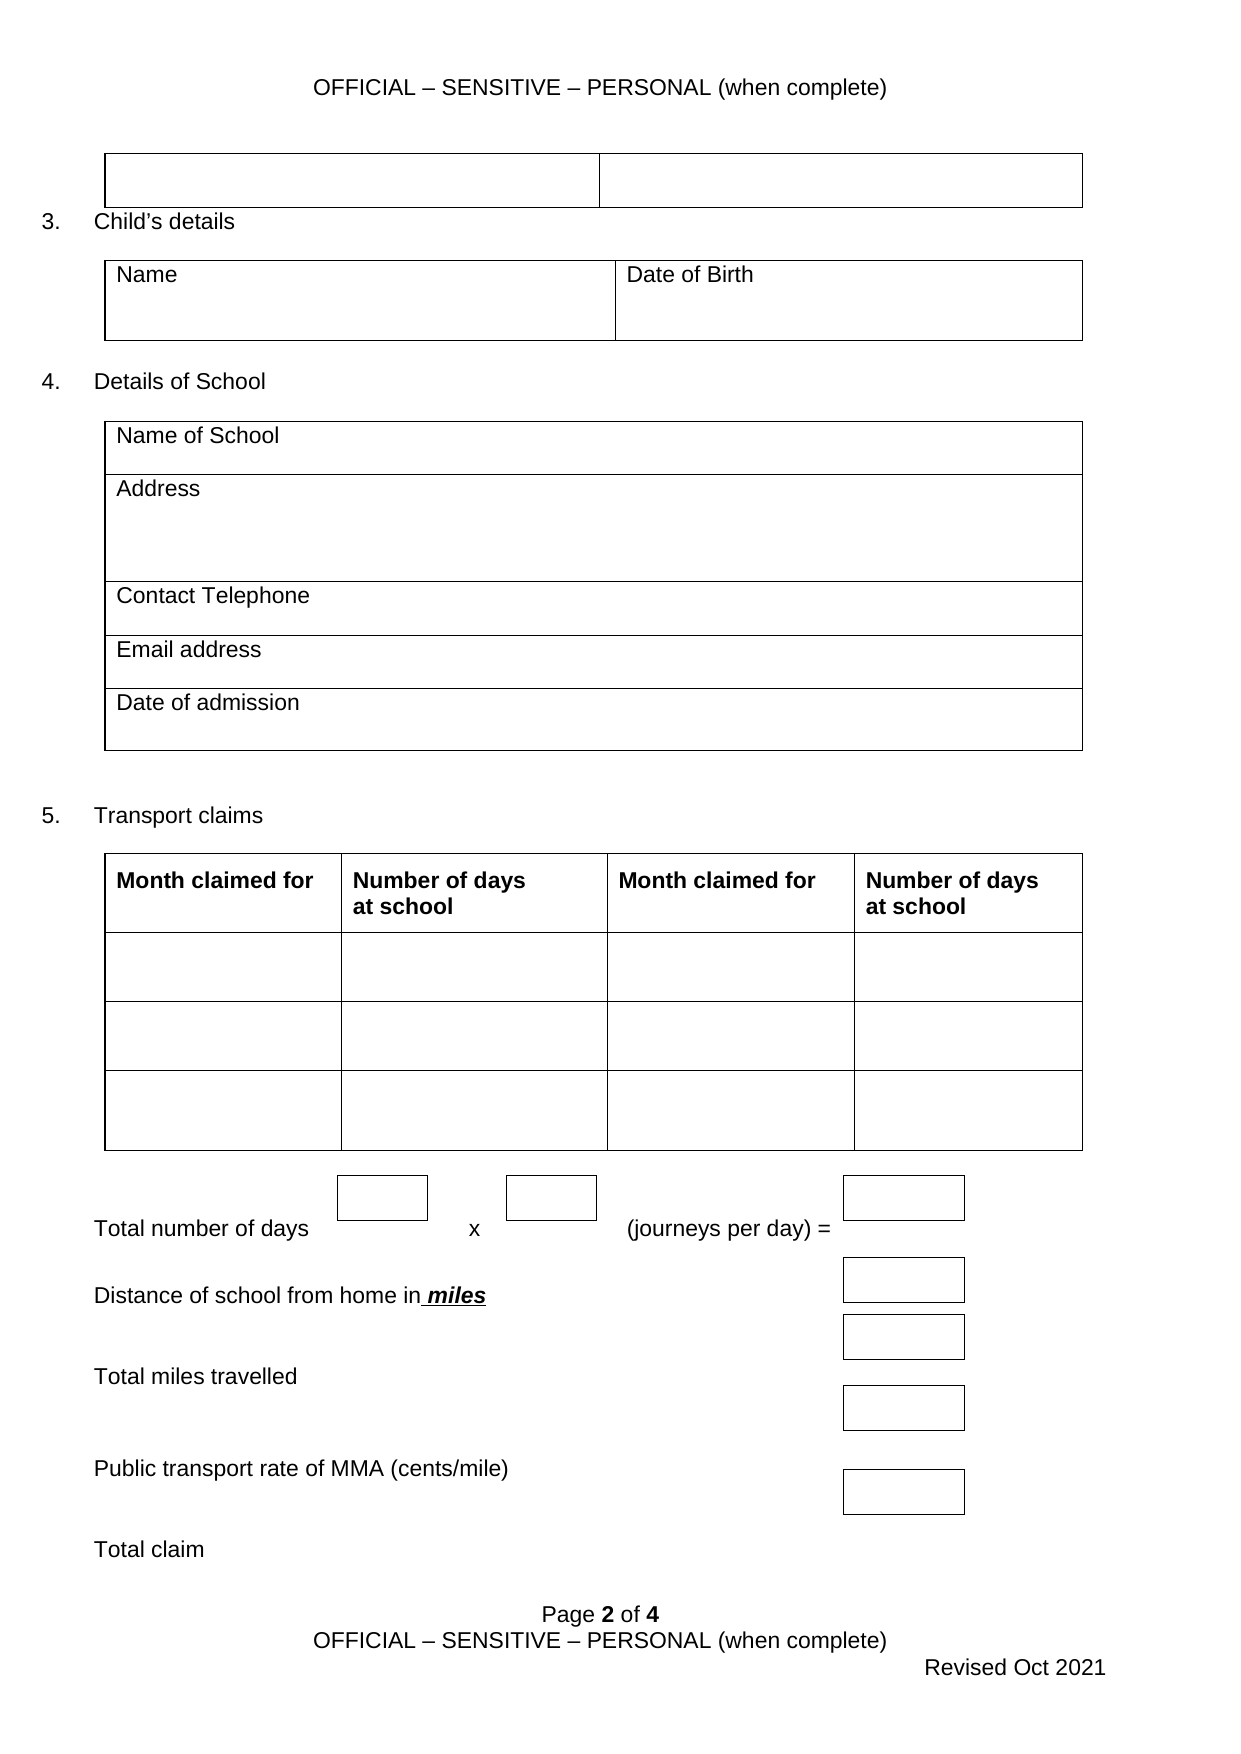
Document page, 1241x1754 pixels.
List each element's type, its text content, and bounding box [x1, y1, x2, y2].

table_cell [106, 154, 599, 207]
table_header Month claimed for [106, 854, 341, 932]
table_cell [600, 154, 1082, 207]
table_header Number of days at school [342, 854, 607, 932]
table_header Date of Birth [616, 261, 1082, 340]
list Child’s details [41, 208, 1106, 234]
text Total number of days x (journeys per day) = [94, 1215, 1106, 1241]
table_cell [106, 1002, 341, 1070]
table_cell [608, 1071, 854, 1150]
table_cell [342, 933, 607, 1001]
table_cell [855, 1002, 1082, 1070]
table_header Number of days at school [855, 854, 1082, 932]
text Total claim [94, 1536, 1106, 1562]
table_cell [106, 1071, 341, 1150]
table_cell [855, 933, 1082, 1001]
table_cell [106, 933, 341, 1001]
table_cell [855, 1071, 1082, 1150]
table_header Month claimed for [608, 854, 854, 932]
table_cell Date of admission [106, 689, 1082, 750]
table_cell Email address [106, 636, 1082, 688]
list Transport claims [41, 802, 1106, 828]
list Details of School [41, 368, 1106, 394]
table_cell [342, 1002, 607, 1070]
table_cell Contact Telephone [106, 582, 1082, 634]
text Distance of school from home in miles [94, 1282, 1106, 1309]
table_cell [608, 1002, 854, 1070]
text Public transport rate of MMA (cents/mile) [94, 1455, 1106, 1482]
text Total miles travelled [94, 1363, 1106, 1389]
table_cell [342, 1071, 607, 1150]
table_cell Address [106, 475, 1082, 581]
table_cell [608, 933, 854, 1001]
table_header Name [106, 261, 615, 340]
table_header Name of School [106, 422, 1082, 474]
